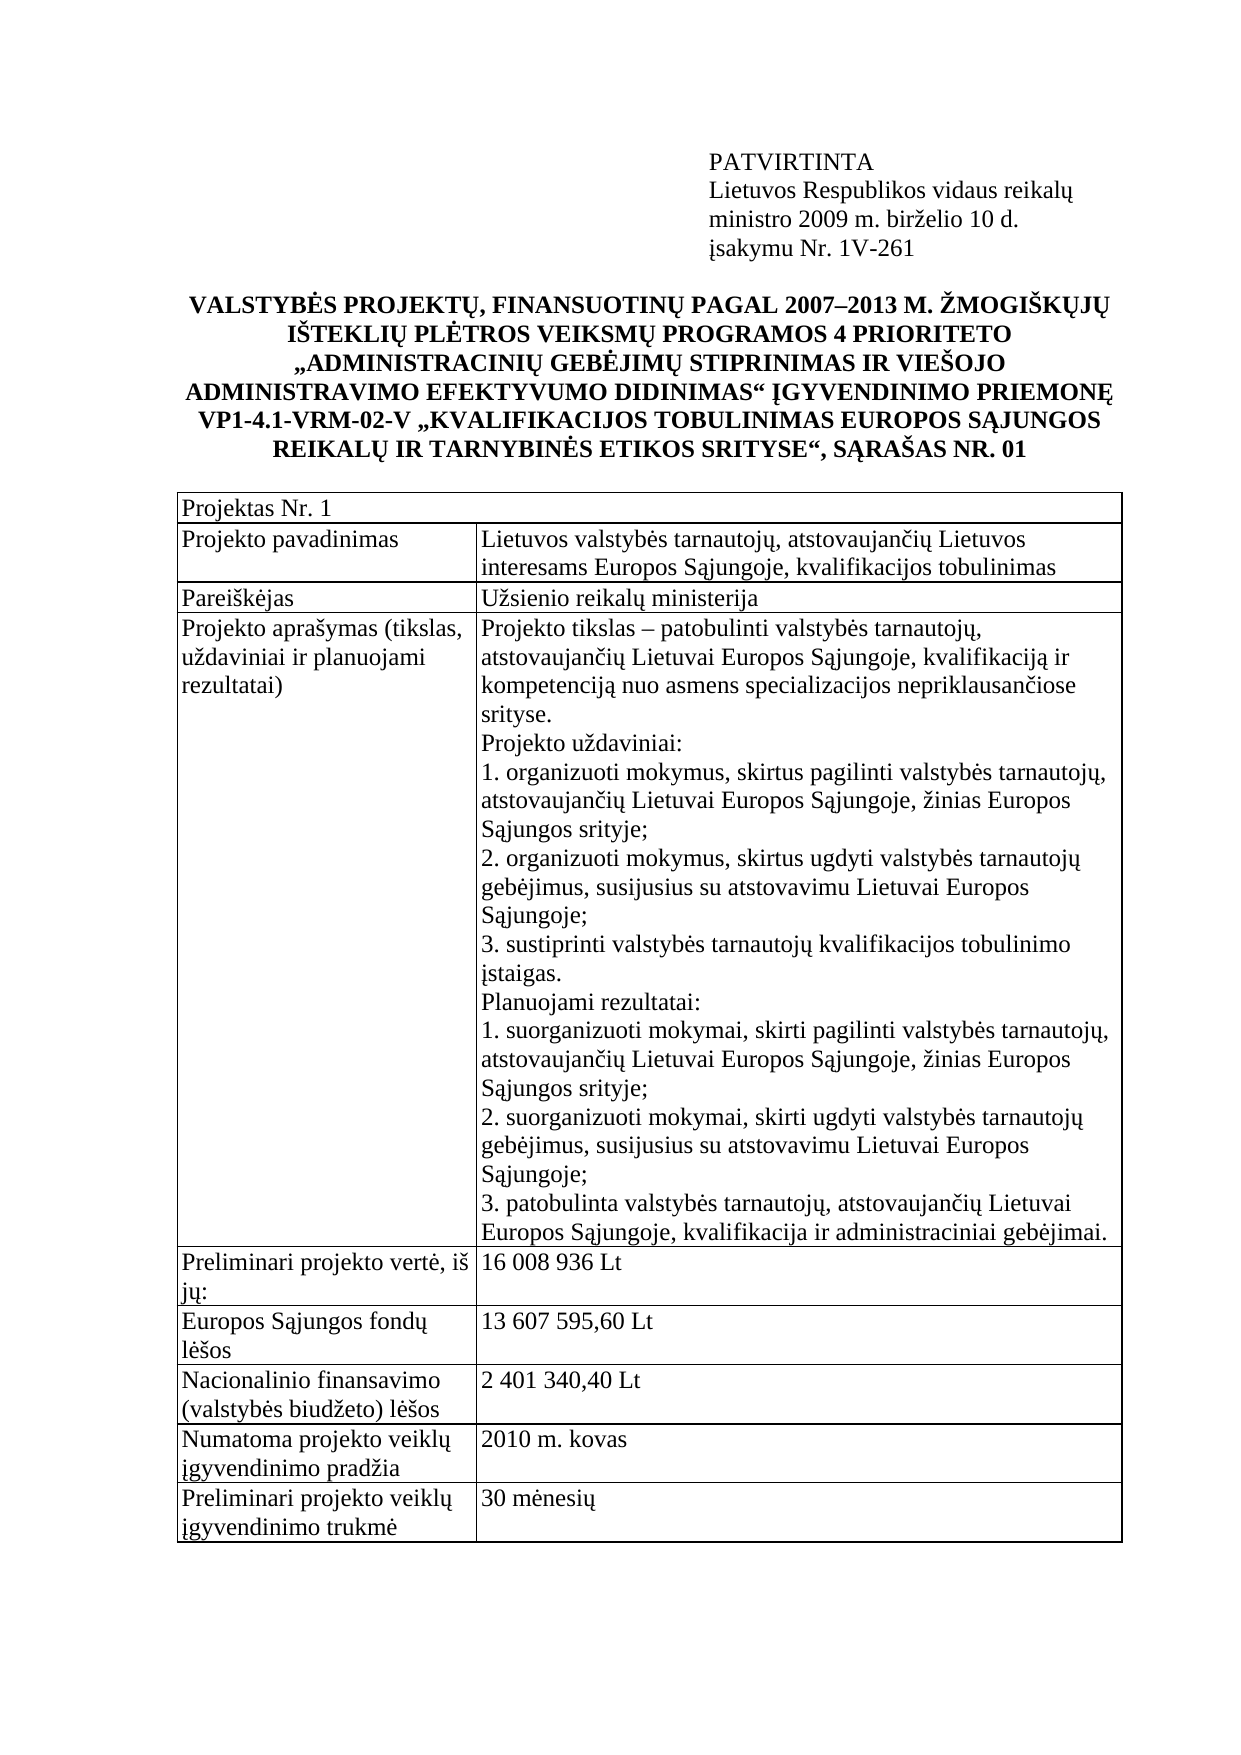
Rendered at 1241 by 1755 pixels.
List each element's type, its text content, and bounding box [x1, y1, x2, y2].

table_cell 30 mėnesių [477, 1483, 1121, 1541]
table_cell Numatoma projekto veiklų įgyvendinimo pradžia [178, 1425, 476, 1482]
table_cell Užsienio reikalų ministerija [477, 583, 1121, 612]
table_cell Pareiškėjas [178, 583, 476, 612]
text įsakymu Nr. 1V-261 [177, 233, 1122, 262]
text ministro 2009 m. birželio 10 d. [177, 204, 1122, 233]
table_header Projektas Nr. 1 [178, 493, 1121, 522]
table_cell 2 401 340,40 Lt [477, 1365, 1121, 1423]
table_cell Preliminari projekto vertė, iš jų: [178, 1247, 476, 1305]
table_cell Projekto tikslas – patobulinti valstybės tarnautojų, atstovaujančių Lietuvai Europos Sąjungoje, kvalifikaciją ir kompetenciją nuo asmens specializacijos nepriklausančiose srityse. Projekto uždaviniai: 1. organizuoti mokymus, skirtus pagilinti valstybės tarnautojų, atstovaujančių Lietuvai Europos Sąjungoje, žinias Europos Sąjungos srityje; 2. organizuoti mokymus, skirtus ugdyti valstybės tarnautojų gebėjimus, susijusius su atstovavimu Lietuvai Europos Sąjungoje; 3. sustiprinti valstybės tarnautojų kvalifikacijos tobulinimo įstaigas. Planuojami rezultatai: 1. suorganizuoti mokymai, skirti pagilinti valstybės tarnautojų, atstovaujančių Lietuvai Europos Sąjungoje, žinias Europos Sąjungos srityje; 2. suorganizuoti mokymai, skirti ugdyti valstybės tarnautojų gebėjimus, susijusius su atstovavimu Lietuvai Europos Sąjungoje; 3. patobulinta valstybės tarnautojų, atstovaujančių Lietuvai Europos Sąjungoje, kvalifikacija ir administraciniai gebėjimai. [477, 613, 1121, 1246]
table_cell Nacionalinio finansavimo (valstybės biudžeto) lėšos [178, 1365, 476, 1423]
table_cell 16 008 936 Lt [477, 1247, 1121, 1305]
text VALSTYBĖS PROJEKTŲ, FINANSUOTINŲ PAGAL 2007–2013 M. ŽMOGIŠKŲJŲ IŠTEKLIŲ PLĖTROS VEIKSMŲ PROGRAMOS 4 PRIORITETO „ADMINISTRACINIŲ GEBĖJIMŲ STIPRINIMAS IR VIEŠOJO ADMINISTRAVIMO EFEKTYVUMO DIDINIMAS“ ĮGYVENDINIMO PRIEMONĘ VP1-4.1-VRM-02-V „KVALIFIKACIJOS TOBULINIMAS EUROPOS SĄJUNGOS REIKALŲ IR TARNYBINĖS ETIKOS SRITYSE“, SĄRAŠAS NR. 01 [177, 291, 1122, 463]
text Lietuvos Respublikos vidaus reikalų [177, 176, 1122, 204]
text PATVIRTINTA [177, 147, 1122, 176]
table_cell Preliminari projekto veiklų įgyvendinimo trukmė [178, 1483, 476, 1541]
table_cell Projekto aprašymas (tikslas, uždaviniai ir planuojami rezultatai) [178, 613, 476, 1246]
table_cell Lietuvos valstybės tarnautojų, atstovaujančių Lietuvos interesams Europos Sąjungoje, kvalifikacijos tobulinimas [477, 524, 1121, 581]
table_cell Europos Sąjungos fondų lėšos [178, 1306, 476, 1364]
table_cell 13 607 595,60 Lt [477, 1306, 1121, 1364]
table_cell 2010 m. kovas [477, 1425, 1121, 1482]
table_cell Projekto pavadinimas [178, 524, 476, 581]
